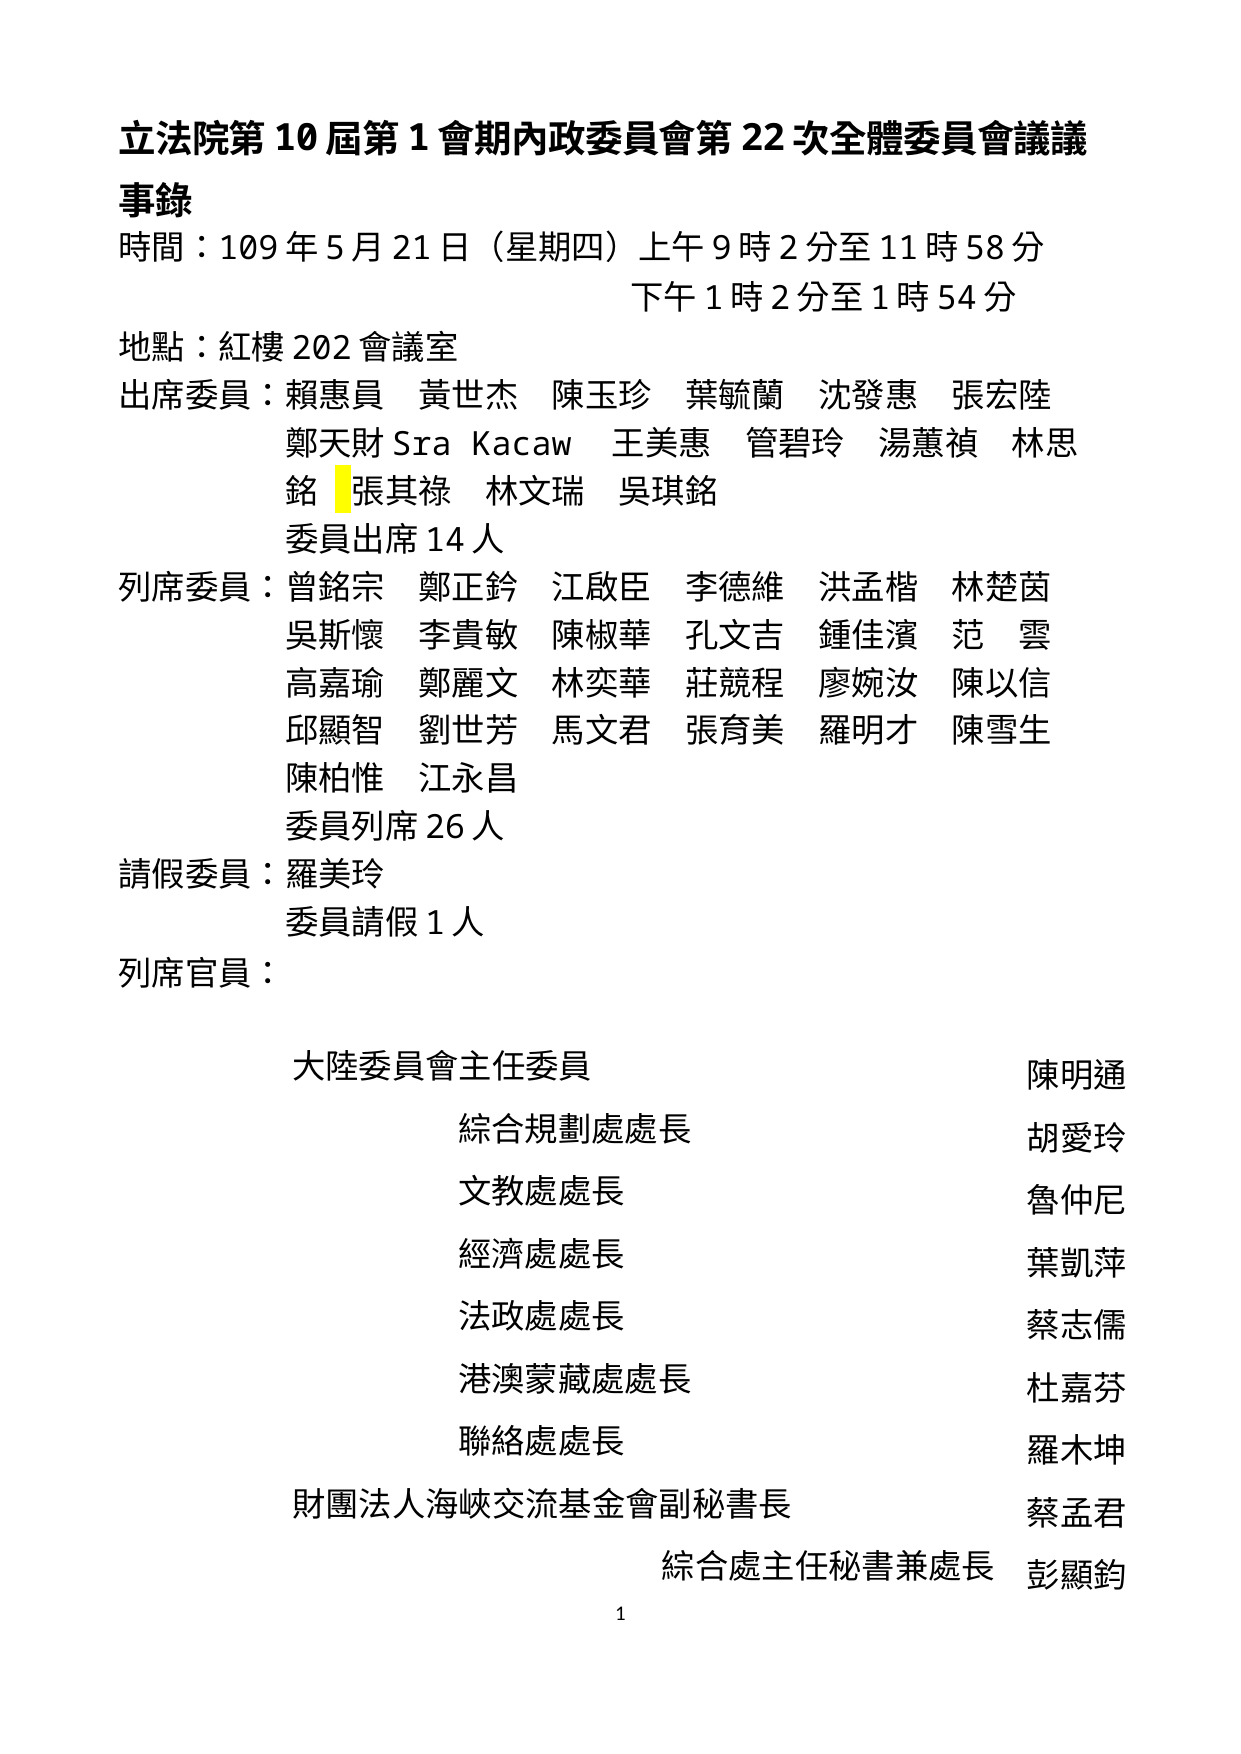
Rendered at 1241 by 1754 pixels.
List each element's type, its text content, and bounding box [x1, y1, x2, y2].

table_cell 經濟處處長 [281, 1219, 1015, 1282]
table_cell 法政處處長 [281, 1282, 1015, 1344]
table_cell 蔡孟君 [1015, 1469, 1178, 1532]
table_cell 港澳蒙藏處處長 [281, 1344, 1015, 1407]
table_cell 綜合規劃處處長 [281, 1094, 1015, 1157]
text 列席官員： [118, 944, 1148, 996]
text 請假委員：羅美玲 [118, 848, 1092, 896]
table_header 陳明通 [1015, 1032, 1178, 1094]
text 出席委員：賴惠員 黃世杰 陳玉珍 葉毓蘭 沈發惠 張宏陸 鄭天財Sra Kacaw 王美惠 管碧玲 湯蕙禎 林思銘 張其祿 林文瑞 吳琪銘 [118, 369, 1092, 513]
table_cell 蔡志儒 [1015, 1282, 1178, 1344]
table_cell 文教處處長 [281, 1157, 1015, 1219]
table_cell 葉凱萍 [1015, 1219, 1178, 1282]
table_cell 彭顯鈞 [1015, 1532, 1178, 1594]
table_cell [118, 1407, 281, 1469]
table_cell [118, 1157, 281, 1219]
table_cell [118, 1344, 281, 1407]
table_cell 杜嘉芬 [1015, 1344, 1178, 1407]
table_cell [118, 1094, 281, 1157]
text 地點：紅樓202會議室 [118, 319, 1122, 369]
text 委員列席26人 [118, 800, 1092, 848]
table_cell [118, 1469, 281, 1532]
table_cell 財團法人海峽交流基金會副秘書長 [281, 1469, 1015, 1532]
table_cell 綜合處主任秘書兼處長 [281, 1532, 1015, 1594]
table_header 大陸委員會主任委員 [281, 1032, 1015, 1094]
text 下午1時2分至1時54分 [212, 269, 1122, 319]
text 立法院第10屆第1會期內政委員會第22次全體委員會議議事錄 [118, 94, 1122, 219]
table_cell [118, 1219, 281, 1282]
text 委員出席14人 [118, 513, 1092, 561]
text 列席委員：曾銘宗 鄭正鈐 江啟臣 李德維 洪孟楷 林楚茵 吳斯懷 李貴敏 陳椒華 孔文吉 鍾佳濱 范 雲 高嘉瑜 鄭麗文 林奕華 莊競程 廖婉汝 陳以信 邱顯智 劉世芳 馬文君 張育美 羅明才 陳雪生 陳柏惟 江永昌 [118, 561, 1093, 800]
table_cell 胡愛玲 [1015, 1094, 1178, 1157]
table_header [118, 1032, 281, 1094]
text 委員請假1人 [118, 896, 1092, 944]
table_cell [118, 1282, 281, 1344]
text 時間：109年5月21日（星期四）上午9時2分至11時58分 [118, 219, 1122, 269]
table_cell [118, 1532, 281, 1594]
table_cell 羅木坤 [1015, 1407, 1178, 1469]
table_cell 魯仲尼 [1015, 1157, 1178, 1219]
table_cell 聯絡處處長 [281, 1407, 1015, 1469]
